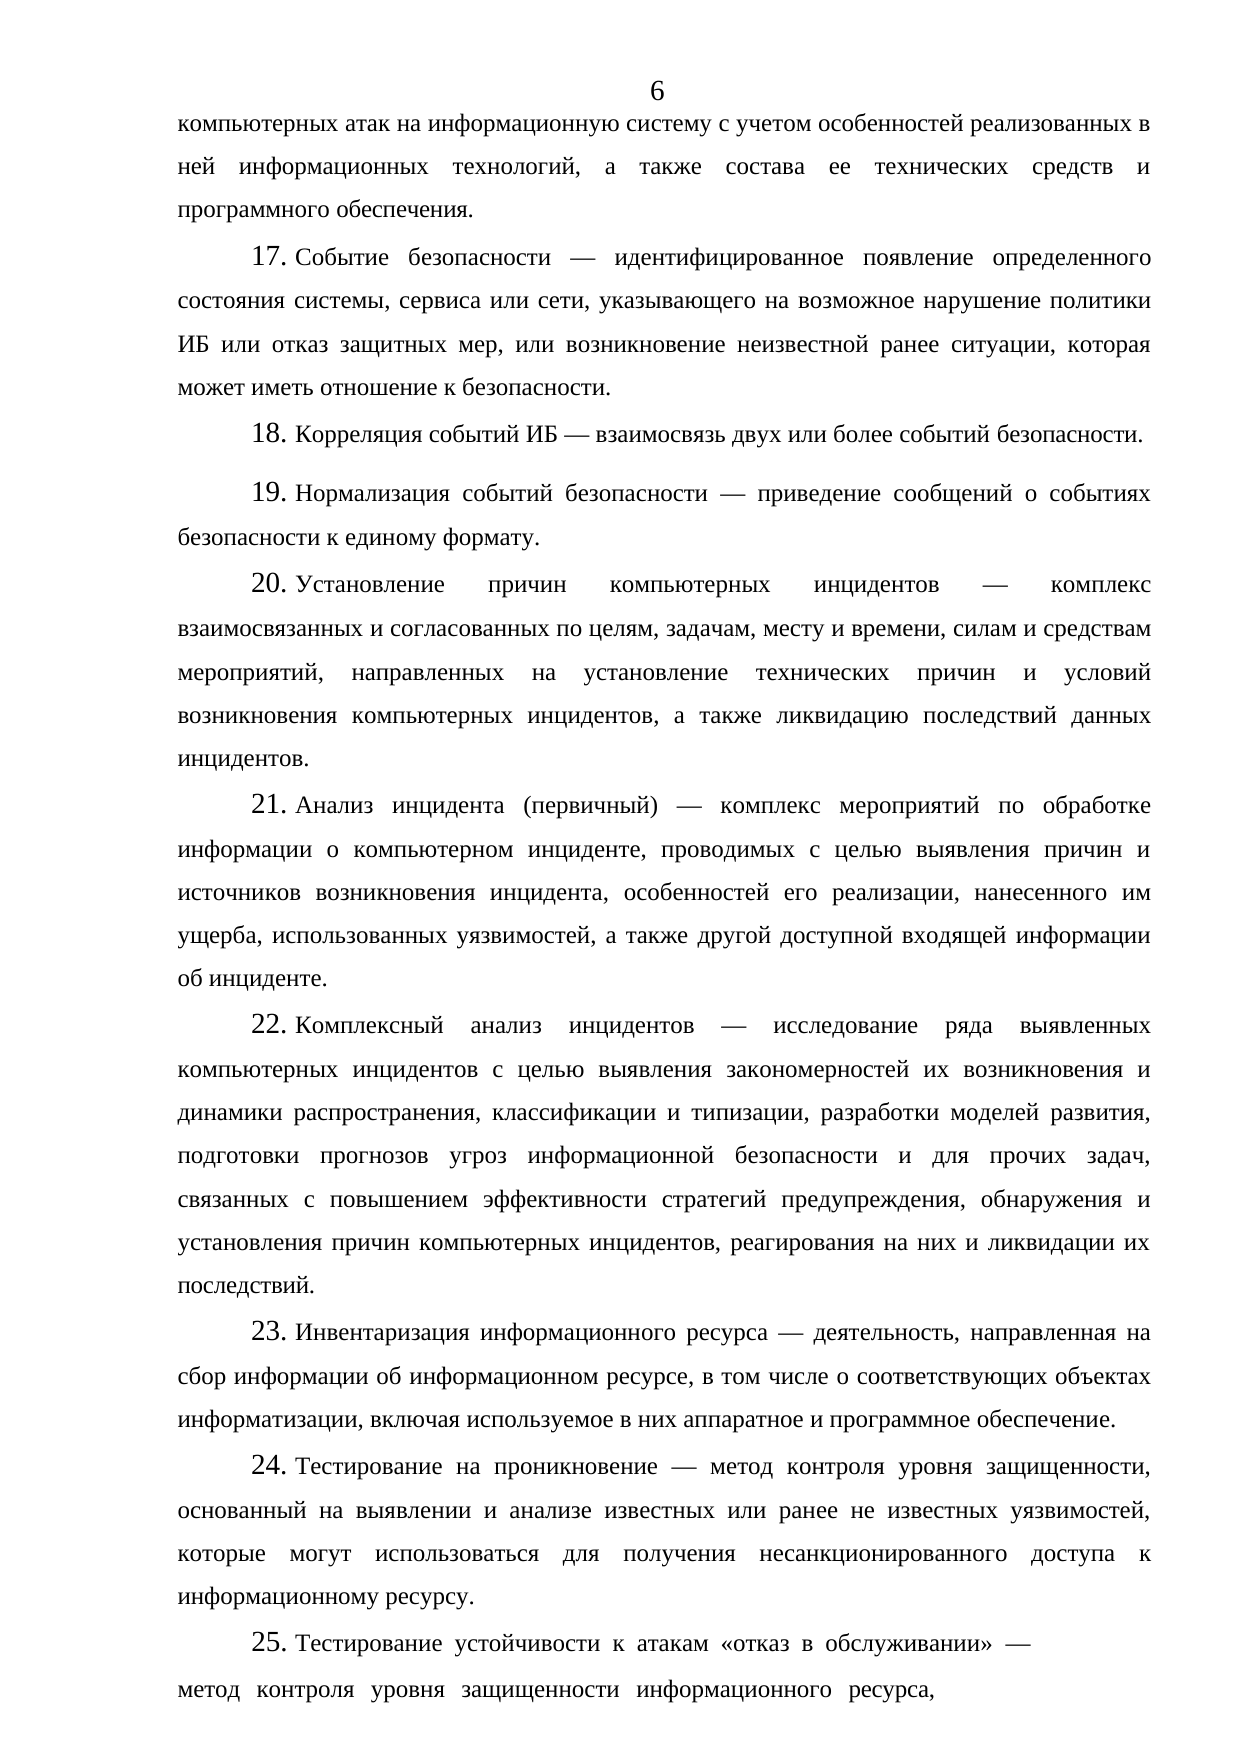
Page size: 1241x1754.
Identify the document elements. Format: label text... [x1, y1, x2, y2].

list Событие безопасности — идентифицированное появление определенного состояния системы, сервиса или сети, указывающего на возможное нарушение политики ИБ или отказ защитных мер, или возникновение неизвестной ранее ситуации, которая может иметь отношение к безопасности. [177, 238, 1152, 401]
list Установление причин компьютерных инцидентов — комплекс взаимосвязанных и согласованных по целям, задачам, месту и времени, силам и средствам мероприятий, направленных на установление технических причин и условий возникновения компьютерных инцидентов, а также ликвидацию последствий данных инцидентов. [177, 566, 1152, 772]
list Корреляция событий ИБ — взаимосвязь двух или более событий безопасности. [177, 415, 1151, 448]
list Тестирование на проникновение — метод контроля уровня защищенности, основанный на выявлении и анализе известных или ранее не известных уязвимостей, которые могут использоваться для получения несанкционированного доступа к информационному ресурсу. [177, 1447, 1152, 1610]
list Анализ инцидента (первичный) — комплекс мероприятий по обработке информации о компьютерном инциденте, проводимых с целью выявления причин и источников возникновения инцидента, особенностей его реализации, нанесенного им ущерба, использованных уязвимостей, а также другой доступной входящей информации об инциденте. [177, 786, 1151, 992]
list Тестирование устойчивости к атакам «отказ в обслуживании» — [251, 1624, 1166, 1658]
list Комплексный анализ инцидентов — исследование ряда выявленных компьютерных инцидентов с целью выявления закономерностей их возникновения и динамики распространения, классификации и типизации, разработки моделей развития, подготовки прогнозов угроз информационной безопасности и для прочих задач, связанных с повышением эффективности стратегий предупреждения, обнаружения и установления причин компьютерных инцидентов, реагирования на них и ликвидации их последствий. [177, 1006, 1151, 1299]
list Инвентаризация информационного ресурса — деятельность, направленная на сбор информации об информационном ресурсе, в том числе о соответствующих объектах информатизации, включая используемое в них аппаратное и программное обеспечение. [177, 1313, 1152, 1433]
list компьютерных атак на информационную систему с учетом особенностей реализованных в ней информационных технологий, а также состава ее технических средств и программного обеспечения. [177, 108, 1151, 223]
list Нормализация событий безопасности — приведение сообщений о событиях безопасности к единому формату. [177, 474, 1151, 551]
text метод контроля уровня защищенности информационного ресурса, [177, 1674, 1166, 1703]
